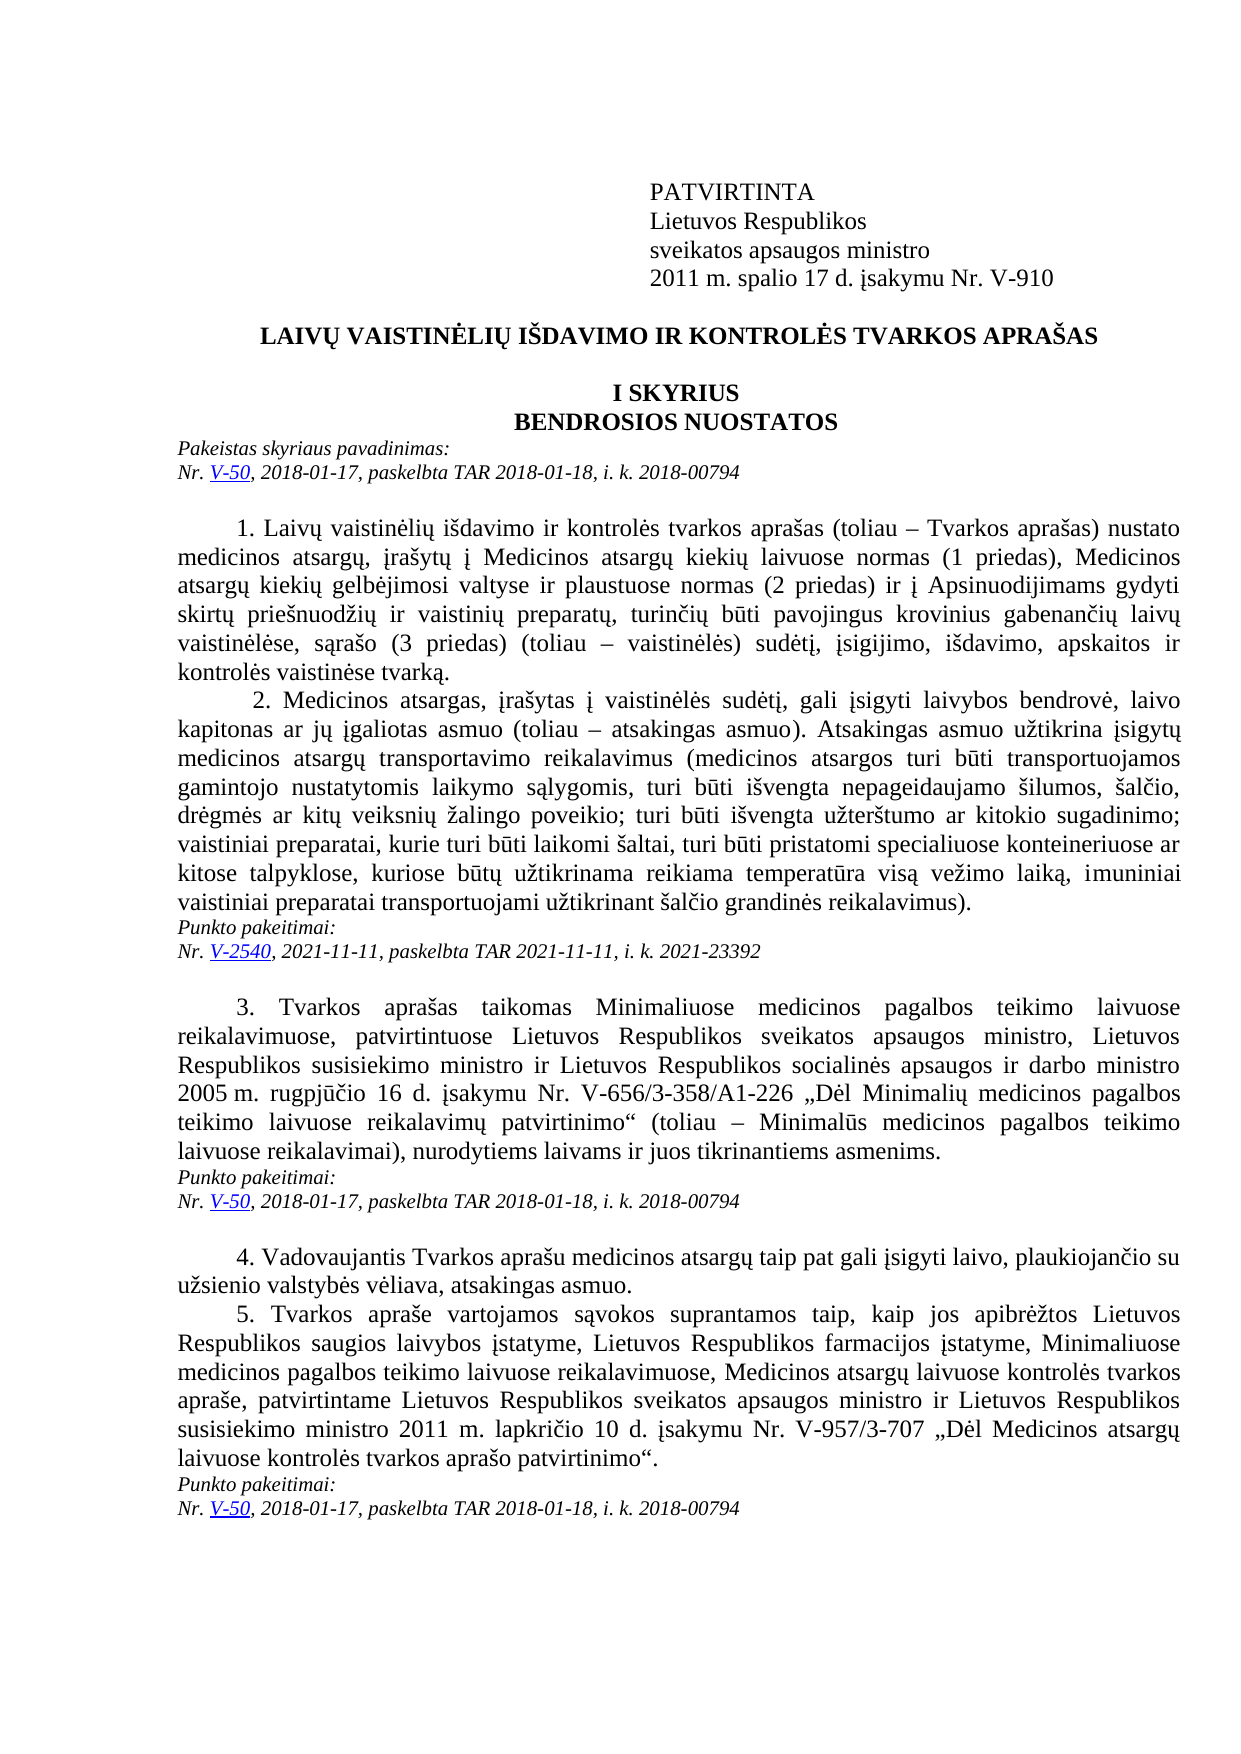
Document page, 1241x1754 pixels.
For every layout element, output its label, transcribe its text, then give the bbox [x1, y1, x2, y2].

text LAIVŲ VAISTINĖLIŲ IŠDAVIMO IR KONTROLĖS TVARKOS APRAŠAS [177, 321, 1181, 350]
text Lietuvos Respublikos [649, 206, 1181, 235]
text Punkto pakeitimai: [177, 1472, 1181, 1496]
text Nr. V-50, 2018-01-17, paskelbta TAR 2018-01-18, i. k. 2018-00794 [177, 460, 1181, 484]
text Nr. V-50, 2018-01-17, paskelbta TAR 2018-01-18, i. k. 2018-00794 [177, 1496, 1181, 1520]
text Nr. V-50, 2018-01-17, paskelbta TAR 2018-01-18, i. k. 2018-00794 [177, 1189, 1181, 1213]
text 4. Vadovaujantis Tvarkos aprašu medicinos atsargų taip pat gali įsigyti laivo, plaukiojančio su užsienio valstybės vėliava, atsakingas asmuo. [177, 1242, 1181, 1299]
text 2011 m. spalio 17 d. įsakymu Nr. V-910 [649, 263, 1181, 292]
text Punkto pakeitimai: [177, 915, 1181, 939]
text Nr. V-2540, 2021-11-11, paskelbta TAR 2021-11-11, i. k. 2021-23392 [177, 939, 1181, 963]
text 5. Tvarkos apraše vartojamos sąvokos suprantamos taip, kaip jos apibrėžtos Lietuvos Respublikos saugios laivybos įstatyme, Lietuvos Respublikos farmacijos įstatyme, Minimaliuose medicinos pagalbos teikimo laivuose reikalavimuose, Medicinos atsargų laivuose kontrolės tvarkos apraše, patvirtintame Lietuvos Respublikos sveikatos apsaugos ministro ir Lietuvos Respublikos susisiekimo ministro 2011 m. lapkričio 10 d. įsakymu Nr. V-957/3-707 „Dėl Medicinos atsargų laivuose kontrolės tvarkos aprašo patvirtinimo“. [177, 1299, 1181, 1472]
text 2. Medicinos atsargas, įrašytas į vaistinėlės sudėtį, gali įsigyti laivybos bendrovė, laivo kapitonas ar jų įgaliotas asmuo (toliau – atsakingas asmuo). Atsakingas asmuo užtikrina įsigytų medicinos atsargų transportavimo reikalavimus (medicinos atsargos turi būti transportuojamos gamintojo nustatytomis laikymo sąlygomis, turi būti išvengta nepageidaujamo šilumos, šalčio, drėgmės ar kitų veiksnių žalingo poveikio; turi būti išvengta užterštumo ar kitokio sugadinimo; vaistiniai preparatai, kurie turi būti laikomi šaltai, turi būti pristatomi specialiuose konteineriuose ar kitose talpyklose, kuriose būtų užtikrinama reikiama temperatūra visą vežimo laiką, imuniniai vaistiniai preparatai transportuojami užtikrinant šalčio grandinės reikalavimus). [177, 685, 1181, 915]
text Punkto pakeitimai: [177, 1165, 1181, 1189]
text 3. Tvarkos aprašas taikomas Minimaliuose medicinos pagalbos teikimo laivuose reikalavimuose, patvirtintuose Lietuvos Respublikos sveikatos apsaugos ministro, Lietuvos Respublikos susisiekimo ministro ir Lietuvos Respublikos socialinės apsaugos ir darbo ministro 2005 m. rugpjūčio 16 d. įsakymu Nr. V-656/3-358/A1-226 „Dėl Minimalių medicinos pagalbos teikimo laivuose reikalavimų patvirtinimo“ (toliau – Minimalūs medicinos pagalbos teikimo laivuose reikalavimai), nurodytiems laivams ir juos tikrinantiems asmenims. [177, 992, 1181, 1165]
text I SKYRIUS BENDROSIOS NUOSTATOS [177, 378, 1181, 436]
text sveikatos apsaugos ministro [649, 235, 1181, 263]
text 1. Laivų vaistinėlių išdavimo ir kontrolės tvarkos aprašas (toliau – Tvarkos aprašas) nustato medicinos atsargų, įrašytų į Medicinos atsargų kiekių laivuose normas (1 priedas), Medicinos atsargų kiekių gelbėjimosi valtyse ir plaustuose normas (2 priedas) ir į Apsinuodijimams gydyti skirtų priešnuodžių ir vaistinių preparatų, turinčių būti pavojingus krovinius gabenančių laivų vaistinėlėse, sąrašo (3 priedas) (toliau – vaistinėlės) sudėtį, įsigijimo, išdavimo, apskaitos ir kontrolės vaistinėse tvarką. [177, 513, 1181, 685]
text Pakeistas skyriaus pavadinimas: [177, 436, 1181, 460]
text PATVIRTINTA [649, 177, 1181, 206]
